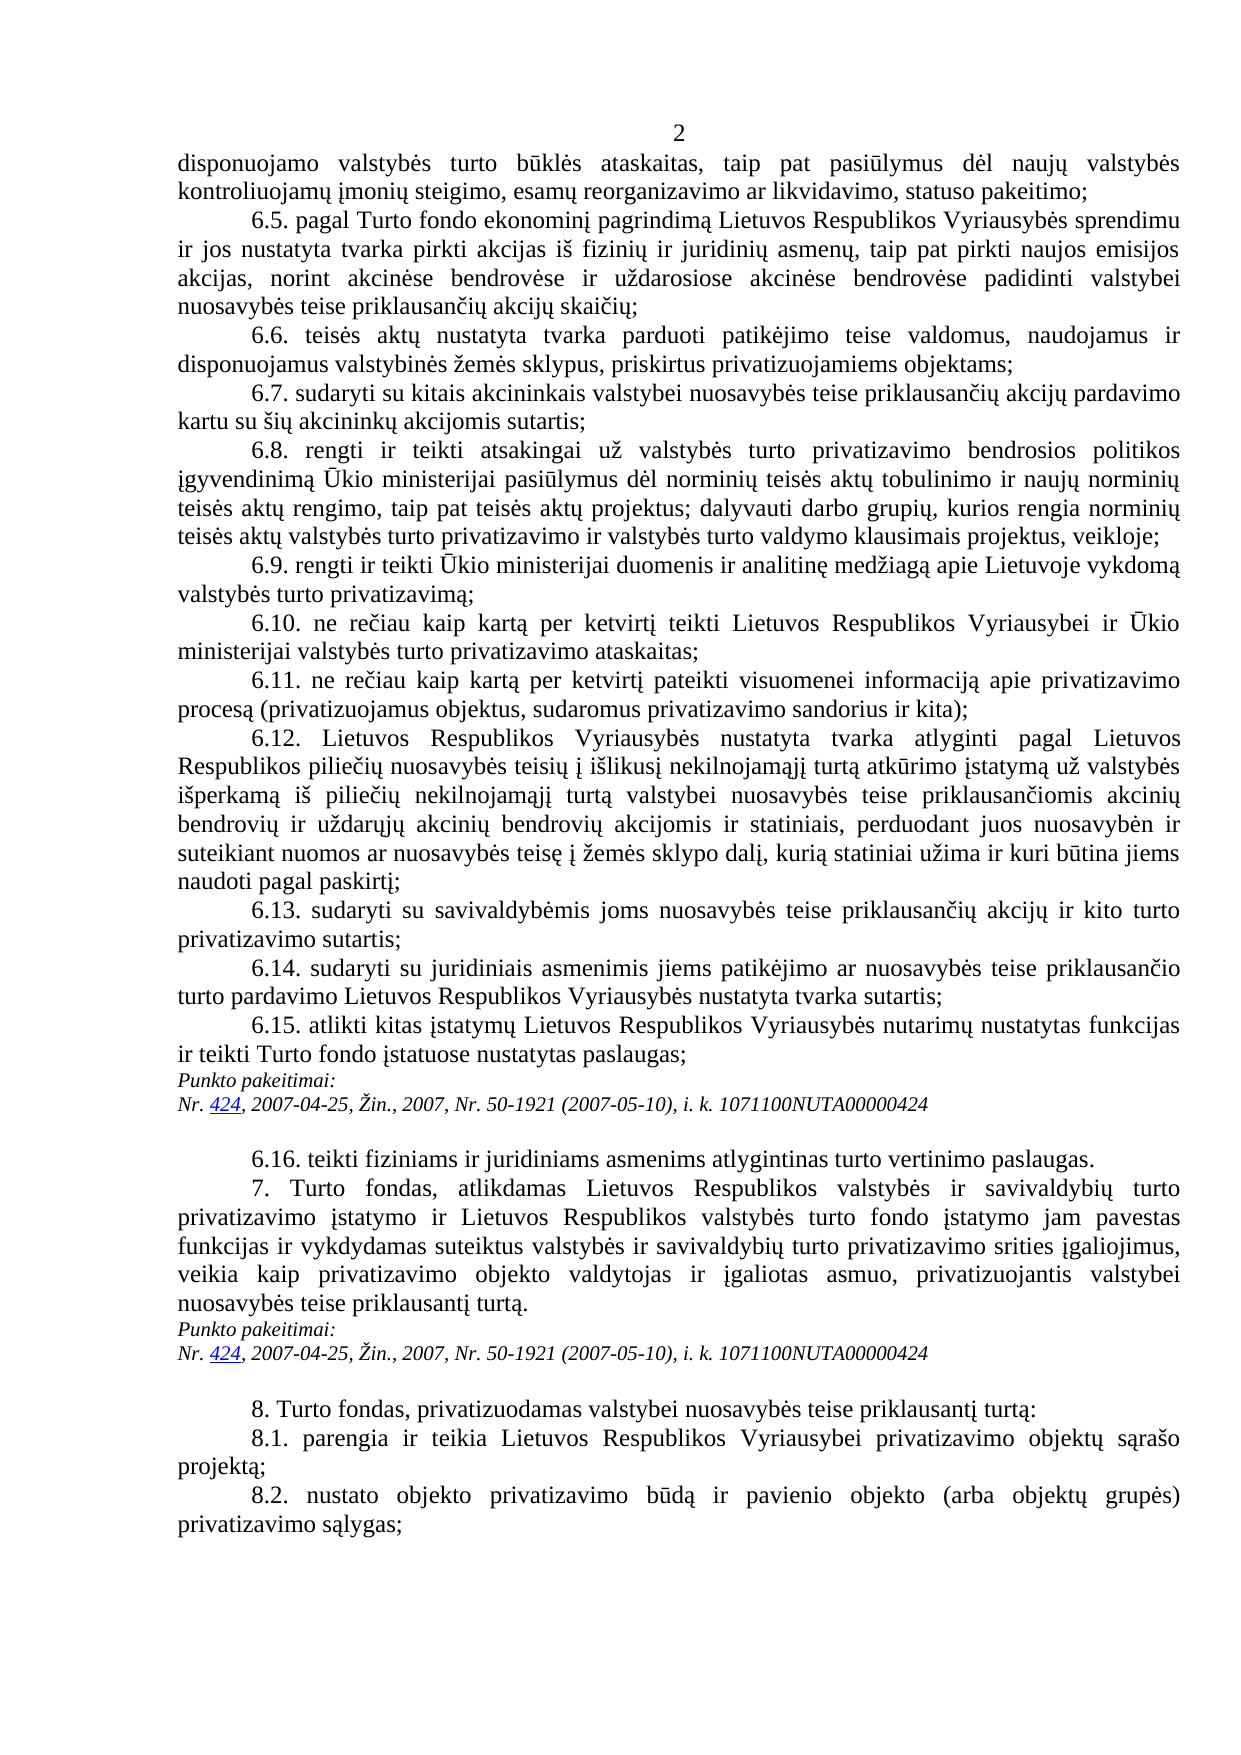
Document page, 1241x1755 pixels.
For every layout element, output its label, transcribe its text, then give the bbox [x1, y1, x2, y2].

text 6.11. ne rečiau kaip kartą per ketvirtį pateikti visuomenei informaciją apie privatizavimo procesą (privatizuojamus objektus, sudaromus privatizavimo sandorius ir kita); [177, 665, 1181, 723]
text Punkto pakeitimai: [177, 1317, 1181, 1341]
text Nr. 424, 2007-04-25, Žin., 2007, Nr. 50-1921 (2007-05-10), i. k. 1071100NUTA00000424 [177, 1341, 1181, 1365]
text Punkto pakeitimai: [177, 1068, 1181, 1092]
text 6.15. atlikti kitas įstatymų Lietuvos Respublikos Vyriausybės nutarimų nustatytas funkcijas ir teikti Turto fondo įstatuose nustatytas paslaugas; [177, 1010, 1181, 1068]
text 8.2. nustato objekto privatizavimo būdą ir pavienio objekto (arba objektų grupės) privatizavimo sąlygas; [177, 1480, 1181, 1538]
text Nr. 424, 2007-04-25, Žin., 2007, Nr. 50-1921 (2007-05-10), i. k. 1071100NUTA00000424 [177, 1092, 1181, 1116]
text 6.5. pagal Turto fondo ekonominį pagrindimą Lietuvos Respublikos Vyriausybės sprendimu ir jos nustatyta tvarka pirkti akcijas iš fizinių ir juridinių asmenų, taip pat pirkti naujos emisijos akcijas, norint akcinėse bendrovėse ir uždarosiose akcinėse bendrovėse padidinti valstybei nuosavybės teise priklausančių akcijų skaičių; [177, 205, 1181, 320]
text 6.6. teisės aktų nustatyta tvarka parduoti patikėjimo teise valdomus, naudojamus ir disponuojamus valstybinės žemės sklypus, priskirtus privatizuojamiems objektams; [177, 320, 1181, 378]
text 8. Turto fondas, privatizuodamas valstybei nuosavybės teise priklausantį turtą: [177, 1394, 1181, 1423]
text 6.12. Lietuvos Respublikos Vyriausybės nustatyta tvarka atlyginti pagal Lietuvos Respublikos piliečių nuosavybės teisių į išlikusį nekilnojamąjį turtą atkūrimo įstatymą už valstybės išperkamą iš piliečių nekilnojamąjį turtą valstybei nuosavybės teise priklausančiomis akcinių bendrovių ir uždarųjų akcinių bendrovių akcijomis ir statiniais, perduodant juos nuosavybėn ir suteikiant nuomos ar nuosavybės teisę į žemės sklypo dalį, kurią statiniai užima ir kuri būtina jiems naudoti pagal paskirtį; [177, 723, 1181, 895]
text 6.10. ne rečiau kaip kartą per ketvirtį teikti Lietuvos Respublikos Vyriausybei ir Ūkio ministerijai valstybės turto privatizavimo ataskaitas; [177, 608, 1181, 665]
text 7. Turto fondas, atlikdamas Lietuvos Respublikos valstybės ir savivaldybių turto privatizavimo įstatymo ir Lietuvos Respublikos valstybės turto fondo įstatymo jam pavestas funkcijas ir vykdydamas suteiktus valstybės ir savivaldybių turto privatizavimo srities įgaliojimus, veikia kaip privatizavimo objekto valdytojas ir įgaliotas asmuo, privatizuojantis valstybei nuosavybės teise priklausantį turtą. [177, 1173, 1181, 1317]
text disponuojamo valstybės turto būklės ataskaitas, taip pat pasiūlymus dėl naujų valstybės kontroliuojamų įmonių steigimo, esamų reorganizavimo ar likvidavimo, statuso pakeitimo; [177, 148, 1181, 205]
text 6.16. teikti fiziniams ir juridiniams asmenims atlygintinas turto vertinimo paslaugas. [177, 1144, 1181, 1173]
text 6.9. rengti ir teikti Ūkio ministerijai duomenis ir analitinę medžiagą apie Lietuvoje vykdomą valstybės turto privatizavimą; [177, 550, 1181, 608]
text 6.13. sudaryti su savivaldybėmis joms nuosavybės teise priklausančių akcijų ir kito turto privatizavimo sutartis; [177, 895, 1181, 953]
text 6.14. sudaryti su juridiniais asmenimis jiems patikėjimo ar nuosavybės teise priklausančio turto pardavimo Lietuvos Respublikos Vyriausybės nustatyta tvarka sutartis; [177, 953, 1181, 1010]
text 6.8. rengti ir teikti atsakingai už valstybės turto privatizavimo bendrosios politikos įgyvendinimą Ūkio ministerijai pasiūlymus dėl norminių teisės aktų tobulinimo ir naujų norminių teisės aktų rengimo, taip pat teisės aktų projektus; dalyvauti darbo grupių, kurios rengia norminių teisės aktų valstybės turto privatizavimo ir valstybės turto valdymo klausimais projektus, veikloje; [177, 435, 1181, 550]
text 8.1. parengia ir teikia Lietuvos Respublikos Vyriausybei privatizavimo objektų sąrašo projektą; [177, 1423, 1181, 1480]
text 6.7. sudaryti su kitais akcininkais valstybei nuosavybės teise priklausančių akcijų pardavimo kartu su šių akcininkų akcijomis sutartis; [177, 378, 1181, 435]
